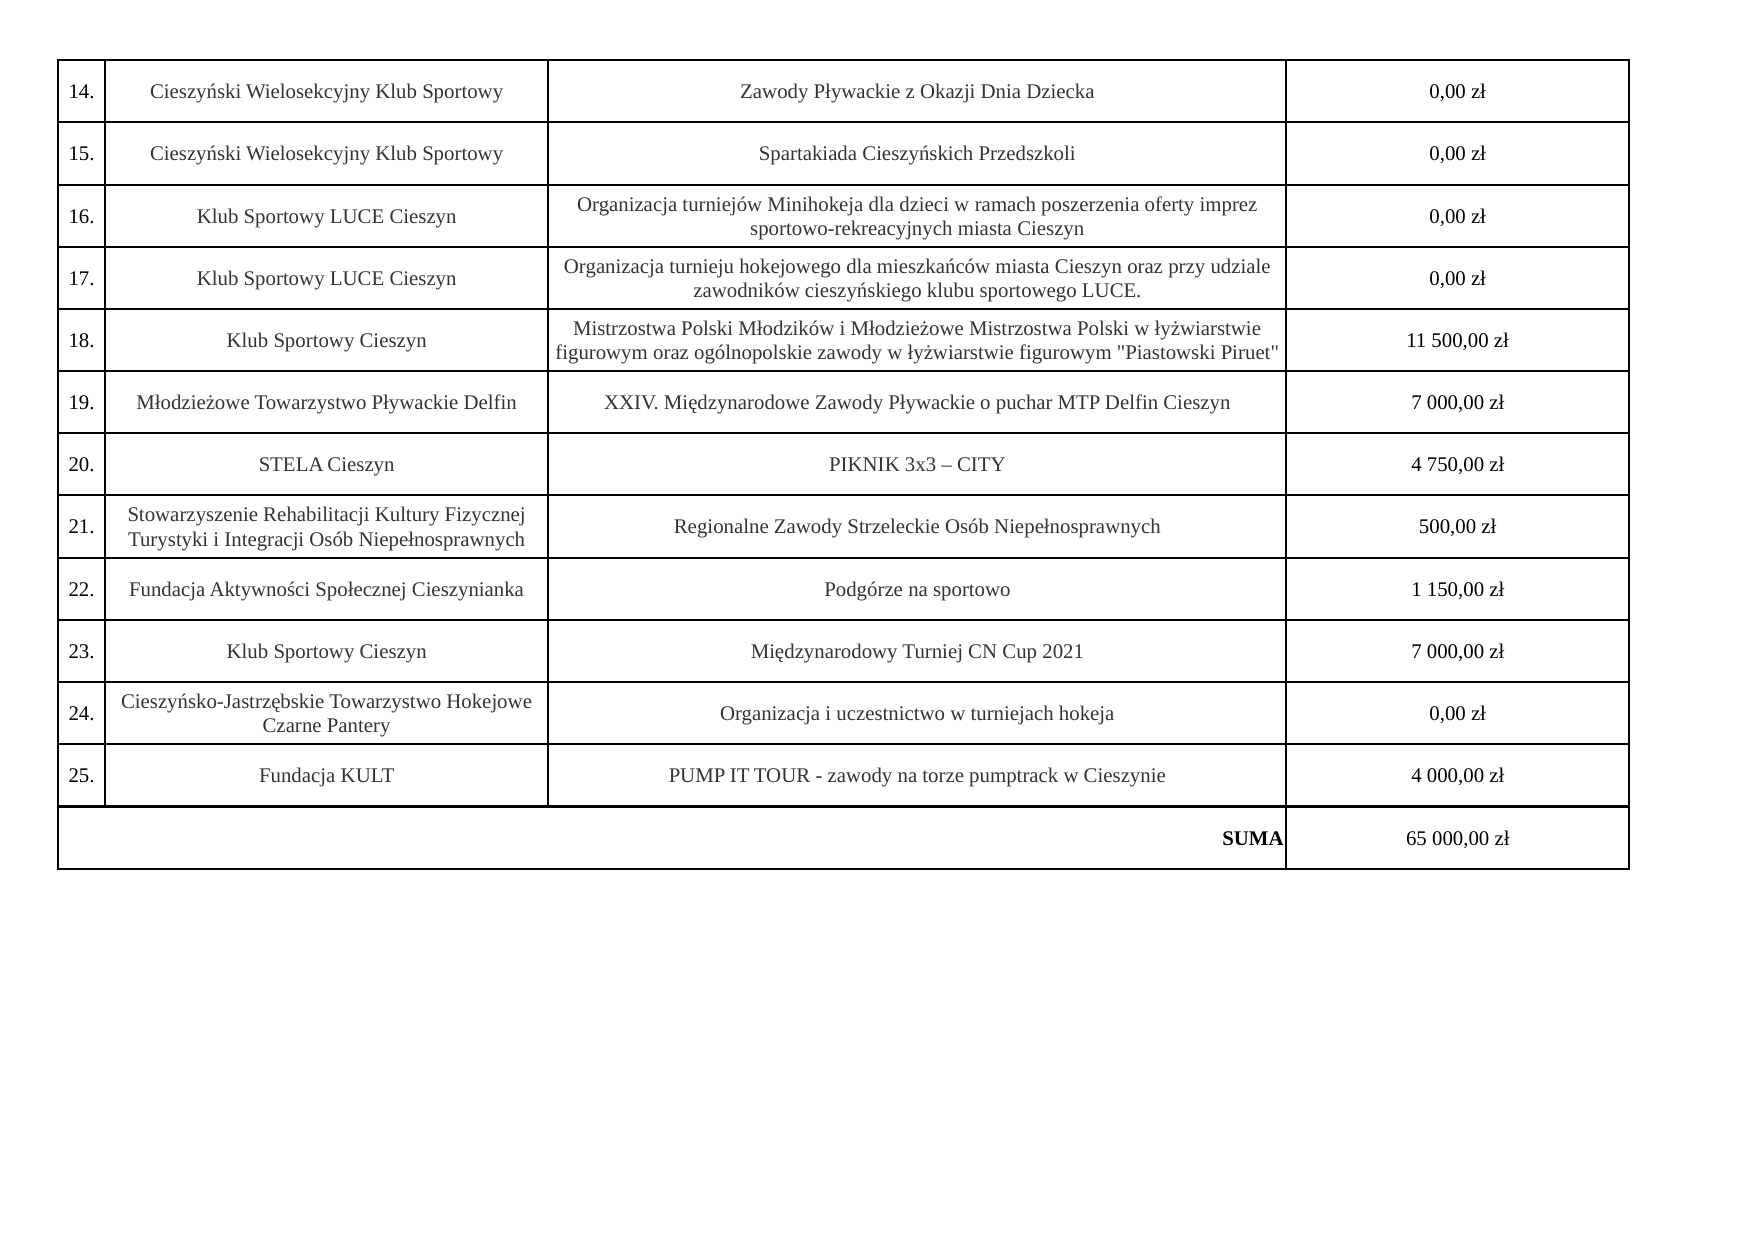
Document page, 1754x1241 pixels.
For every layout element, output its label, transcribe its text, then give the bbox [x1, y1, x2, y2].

table_cell 17. [59, 248, 104, 308]
table_cell 7 000,00 zł [1287, 372, 1628, 432]
table_cell Cieszyński Wielosekcyjny Klub Sportowy [106, 61, 547, 121]
table_cell 24. [59, 683, 104, 743]
table_cell 21. [59, 496, 104, 557]
table_cell 4 000,00 zł [1287, 745, 1628, 805]
table_cell Mistrzostwa Polski Młodzików i Młodzieżowe Mistrzostwa Polski w łyżwiarstwie figurowym oraz ogólnopolskie zawody w łyżwiarstwie figurowym "Piastowski Piruet" [549, 310, 1285, 370]
table_cell 18. [59, 310, 104, 370]
table_cell 0,00 zł [1287, 123, 1628, 183]
table_cell Międzynarodowy Turniej CN Cup 2021 [549, 621, 1285, 681]
table_cell 7 000,00 zł [1287, 621, 1628, 681]
table_cell 11 500,00 zł [1287, 310, 1628, 370]
table_cell Młodzieżowe Towarzystwo Pływackie Delfin [106, 372, 547, 432]
table_cell 4 750,00 zł [1287, 434, 1628, 494]
table_cell 14. [59, 61, 104, 121]
table_cell Stowarzyszenie Rehabilitacji Kultury Fizycznej Turystyki i Integracji Osób Niepełnosprawnych [106, 496, 547, 557]
table_cell Klub Sportowy Cieszyn [106, 621, 547, 681]
table_cell PUMP IT TOUR - zawody na torze pumptrack w Cieszynie [549, 745, 1285, 805]
table_cell 500,00 zł [1287, 496, 1628, 557]
table_cell Regionalne Zawody Strzeleckie Osób Niepełnosprawnych [549, 496, 1285, 557]
table_cell 15. [59, 123, 104, 183]
table_cell Klub Sportowy Cieszyn [106, 310, 547, 370]
table_cell Organizacja turnieju hokejowego dla mieszkańców miasta Cieszyn oraz przy udziale zawodników cieszyńskiego klubu sportowego LUCE. [549, 248, 1285, 308]
table_cell Podgórze na sportowo [549, 559, 1285, 619]
table_cell 19. [59, 372, 104, 432]
table_cell Zawody Pływackie z Okazji Dnia Dziecka [549, 61, 1285, 121]
table_cell 16. [59, 186, 104, 246]
table_cell 65 000,00 zł [1287, 808, 1628, 867]
table_cell SUMA [59, 808, 1285, 867]
table_cell 23. [59, 621, 104, 681]
table_cell Organizacja turniejów Minihokeja dla dzieci w ramach poszerzenia oferty imprez sportowo-rekreacyjnych miasta Cieszyn [549, 186, 1285, 246]
table_cell PIKNIK 3x3 – CITY [549, 434, 1285, 494]
table_cell Organizacja i uczestnictwo w turniejach hokeja [549, 683, 1285, 743]
table_cell XXIV. Międzynarodowe Zawody Pływackie o puchar MTP Delfin Cieszyn [549, 372, 1285, 432]
table_cell 1 150,00 zł [1287, 559, 1628, 619]
table_cell 0,00 zł [1287, 683, 1628, 743]
table_cell Cieszyńsko-Jastrzębskie Towarzystwo Hokejowe Czarne Pantery [106, 683, 547, 743]
table_cell Klub Sportowy LUCE Cieszyn [106, 248, 547, 308]
table_cell Cieszyński Wielosekcyjny Klub Sportowy [106, 123, 547, 183]
table_cell Klub Sportowy LUCE Cieszyn [106, 186, 547, 246]
table_cell Fundacja KULT [106, 745, 547, 805]
table_cell STELA Cieszyn [106, 434, 547, 494]
table_cell Spartakiada Cieszyńskich Przedszkoli [549, 123, 1285, 183]
table_cell 22. [59, 559, 104, 619]
table_cell 0,00 zł [1287, 186, 1628, 246]
table_cell 25. [59, 745, 104, 805]
table_cell Fundacja Aktywności Społecznej Cieszynianka [106, 559, 547, 619]
table_cell 0,00 zł [1287, 248, 1628, 308]
table_cell 0,00 zł [1287, 61, 1628, 121]
table_cell 20. [59, 434, 104, 494]
